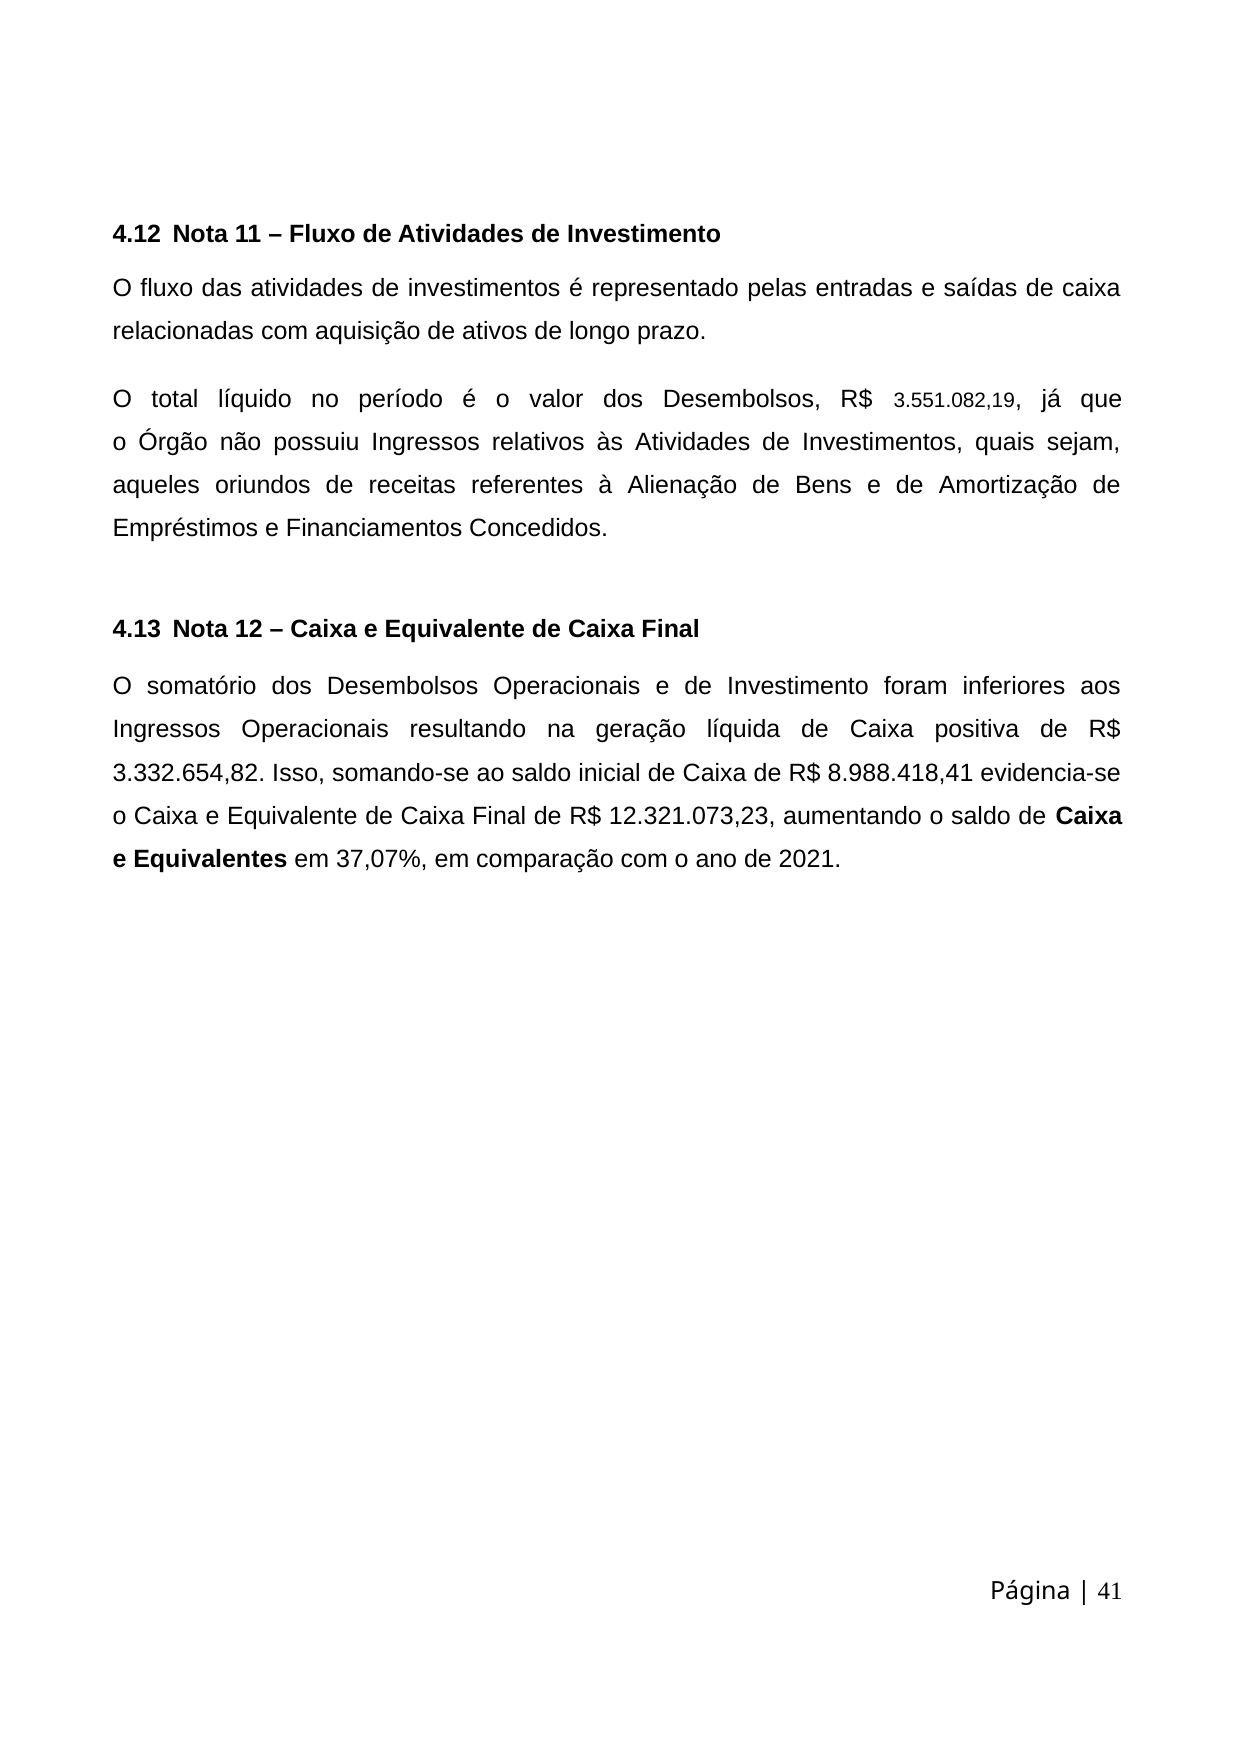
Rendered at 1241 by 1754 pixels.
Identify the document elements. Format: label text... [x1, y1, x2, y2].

subtitle Nota 12 – Caixa e Equivalente de Caixa Final [112, 614, 1122, 642]
text O fluxo das atividades de investimentos é representado pelas entradas e saídas de caixa relacionadas com aquisição de ativos de longo prazo. [112, 272, 1122, 344]
text O somatório dos Desembolsos Operacionais e de Investimento foram inferiores aos Ingressos Operacionais resultando na geração líquida de Caixa positiva de R$ 3.332.654,82. Isso, somando-se ao saldo inicial de Caixa de R$ 8.988.418,41 evidencia-se o Caixa e Equivalente de Caixa Final de R$ 12.321.073,23, aumentando o saldo de Caixa e Equivalentes em 37,07%, em comparação com o ano de 2021. [112, 671, 1122, 872]
subtitle Nota 11 – Fluxo de Atividades de Investimento [112, 219, 1122, 247]
text O total líquido no período é o valor dos Desembolsos, R$ 3.551.082,19, já que o Órgão não possuiu Ingressos relativos às Atividades de Investimentos, quais sejam, aqueles oriundos de receitas referentes à Alienação de Bens e de Amortização de Empréstimos e Financiamentos Concedidos. [112, 384, 1122, 542]
